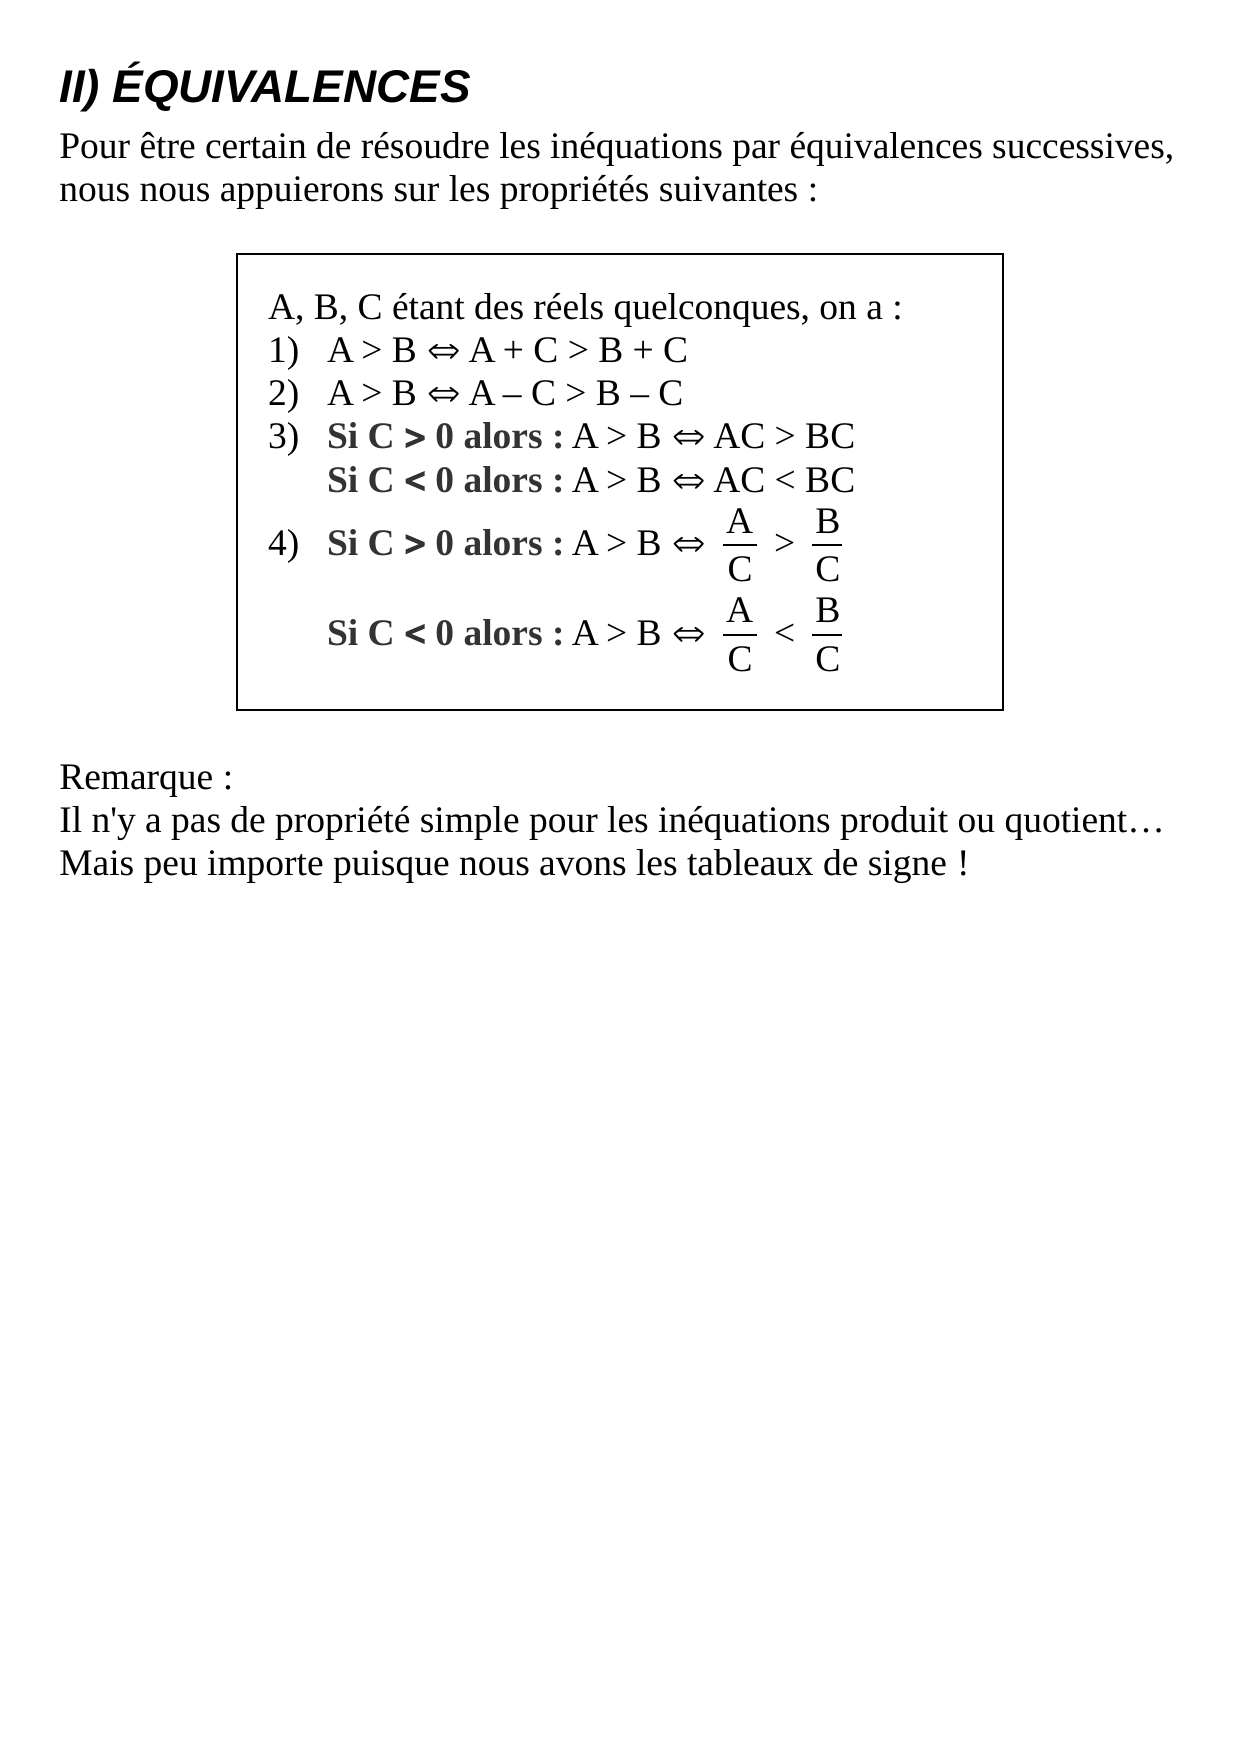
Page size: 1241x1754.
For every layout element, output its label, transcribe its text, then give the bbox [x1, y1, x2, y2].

list Si C > 0 alors : A > B ⇔ AC > BC Si C < 0 alors : A > B ⇔ AC < BC [238, 382, 1002, 468]
list A > B ⇔ A – C > B – C [238, 339, 1002, 382]
text Pour être certain de résoudre les inéquations par équivalences successives, nous nous appuierons sur les propriétés suivantes : [59, 123, 1181, 210]
list Si C > 0 alors : A > B ⇔ > Si C < 0 alors : A > B ⇔ < [238, 468, 1002, 709]
list équivalences [59, 59, 1181, 112]
list A > B ⇔ A + C > B + C [238, 296, 1002, 339]
text Remarque : [59, 754, 1181, 797]
text A, B, C étant des réels quelconques, on a : [238, 255, 1002, 296]
text Il n'y a pas de propriété simple pour les inéquations produit ou quotient… Mais peu importe puisque nous avons les tableaux de signe ! [59, 797, 1181, 884]
